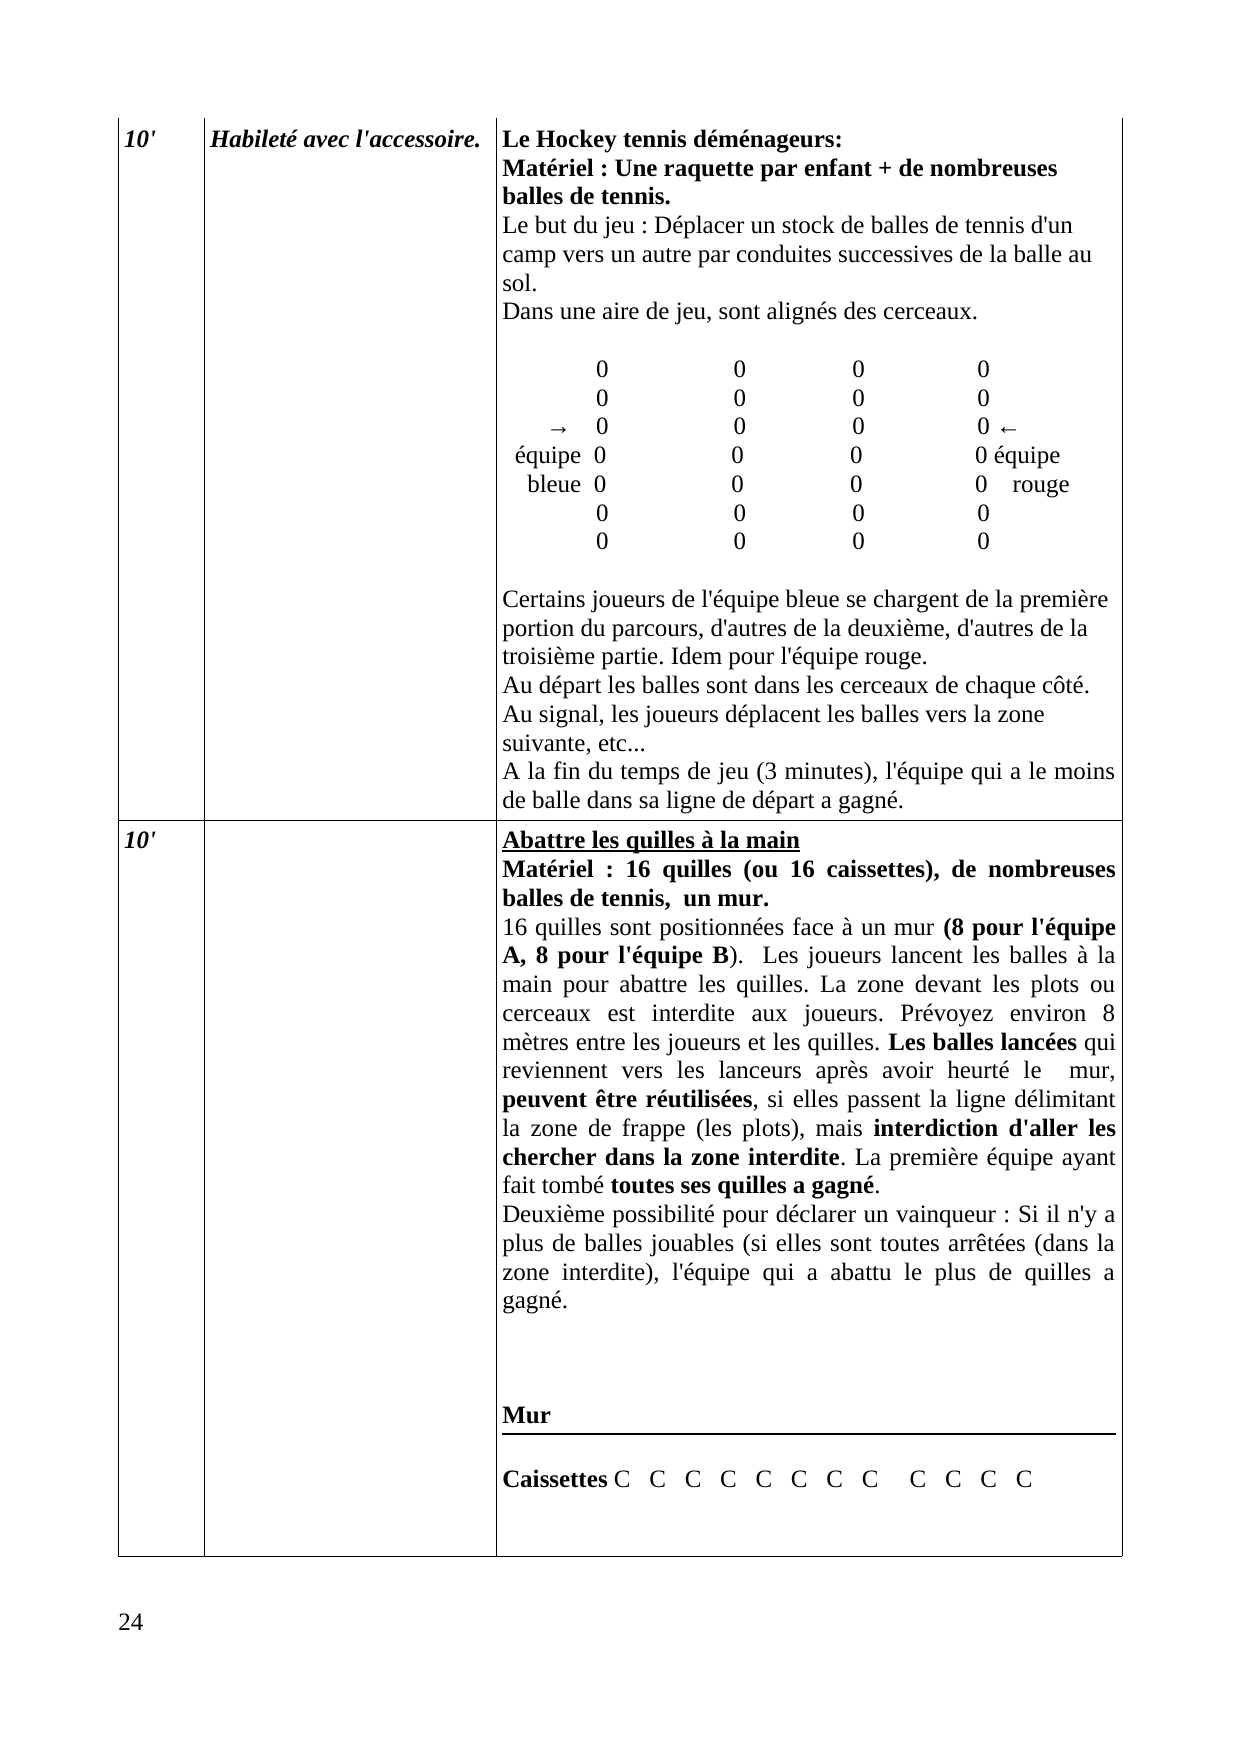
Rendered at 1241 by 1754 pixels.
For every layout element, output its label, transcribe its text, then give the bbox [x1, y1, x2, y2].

table_cell [205, 821, 496, 1556]
table_cell Habileté avec l'accessoire. [205, 118, 496, 820]
table_cell Abattre les quilles à la main Matériel : 16 quilles (ou 16 caissettes), de nombreuses balles de tennis, un mur. 16 quilles sont positionnées face à un mur (8 pour l'équipe A, 8 pour l'équipe B). Les joueurs lancent les balles à la main pour abattre les quilles. La zone devant les plots ou cerceaux est interdite aux joueurs. Prévoyez environ 8 mètres entre les joueurs et les quilles. Les balles lancées qui reviennent vers les lanceurs après avoir heurté le mur, peuvent être réutilisées, si elles passent la ligne délimitant la zone de frappe (les plots), mais interdiction d'aller les chercher dans la zone interdite. La première équipe ayant fait tombé toutes ses quilles a gagné. Deuxième possibilité pour déclarer un vainqueur : Si il n'y a plus de balles jouables (si elles sont toutes arrêtées (dans la zone interdite), l'équipe qui a abattu le plus de quilles a gagné. Mur Caissettes C C C C C C C C C C C C [497, 821, 1122, 1556]
table_cell 10' [119, 821, 204, 1556]
table_cell 10' [119, 118, 204, 820]
table_cell Le Hockey tennis déménageurs: Matériel : Une raquette par enfant + de nombreuses balles de tennis. Le but du jeu : Déplacer un stock de balles de tennis d'un camp vers un autre par conduites successives de la balle au sol. Dans une aire de jeu, sont alignés des cerceaux. 0 0 0 0 0 0 0 0 → 0 0 0 0 ← équipe 0 0 0 0 équipe bleue 0 0 0 0 rouge 0 0 0 0 0 0 0 0 Certains joueurs de l'équipe bleue se chargent de la première portion du parcours, d'autres de la deuxième, d'autres de la troisième partie. Idem pour l'équipe rouge. Au départ les balles sont dans les cerceaux de chaque côté. Au signal, les joueurs déplacent les balles vers la zone suivante, etc... A la fin du temps de jeu (3 minutes), l'équipe qui a le moins de balle dans sa ligne de départ a gagné. [497, 118, 1122, 820]
